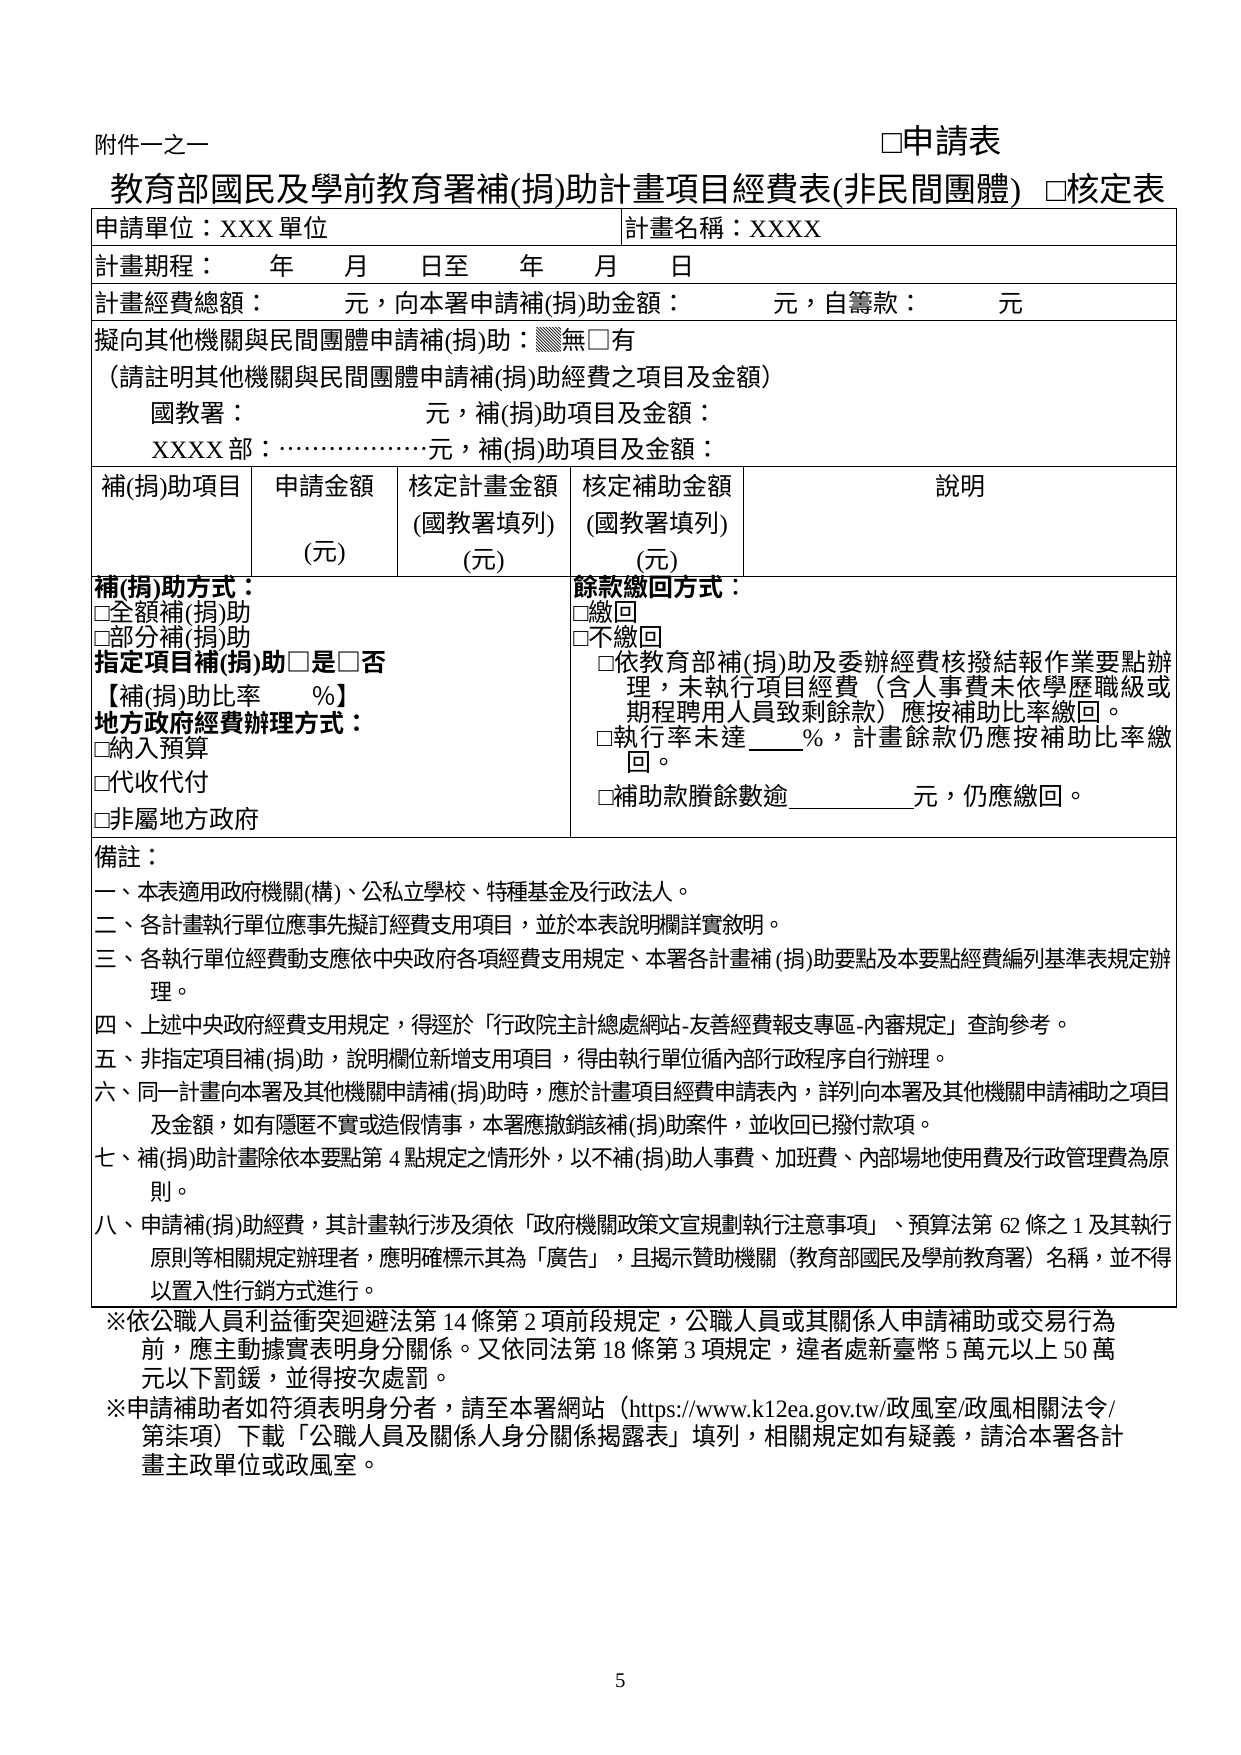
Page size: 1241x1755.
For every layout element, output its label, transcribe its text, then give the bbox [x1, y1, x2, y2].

table_cell [1177, 576, 1184, 837]
table_cell 計畫經費總額： 元，向本署申請補(捐)助金額： 元，自籌款： 元 [92, 284, 1176, 320]
text ※依公職人員利益衝突迴避法第14條第2項前段規定，公職人員或其關係人申請補助或交易行為前，應主動據實表明身分關係。又依同法第18條第3項規定，違者處新臺幣5萬元以上50萬元以下罰鍰，並得按次處罰。 [106, 1308, 1138, 1394]
table_header [397, 127, 519, 174]
table_cell 計畫期程： 年 月 日至 年 月 日 [92, 246, 1176, 282]
table_cell [1177, 320, 1184, 466]
table_cell 教育部國民及學前教育署補(捐)助計畫項目經費表(非民間團體) □核定表 [91, 175, 1184, 208]
table_cell 擬向其他機關與民間團體申請補(捐)助：▓無□有 （請註明其他機關與民間團體申請補(捐)助經費之項目及金額） 國教署： 元，補(捐)助項目及金額： XXXX部：………………元，補(捐)助項目及金額： [92, 321, 1176, 466]
table_cell 說明 [744, 467, 1176, 576]
table_cell 備註： 本表適用政府機關(構)、公私立學校、特種基金及行政法人。 各計畫執行單位應事先擬訂經費支用項目，並於本表說明欄詳實敘明。 各執行單位經費動支應依中央政府各項經費支用規定、本署各計畫補(捐)助要點及本要點經費編列基準表規定辦理。 上述中央政府經費支用規定，得逕於「行政院主計總處網站-友善經費報支專區-內審規定」查詢參考。 非指定項目補(捐)助，說明欄位新增支用項目，得由執行單位循內部行政程序自行辦理。 同一計畫向本署及其他機關申請補(捐)助時，應於計畫項目經費申請表內，詳列向本署及其他機關申請補助之項目及金額，如有隱匿不實或造假情事，本署應撤銷該補(捐)助案件，並收回已撥付款項。 補(捐)助計畫除依本要點第4點規定之情形外，以不補(捐)助人事費、加班費、內部場地使用費及行政管理費為原則。 申請補(捐)助經費，其計畫執行涉及須依「政府機關政策文宣規劃執行注意事項」、預算法第62條之1及其執行原則等相關規定辦理者，應明確標示其為「廣告」，且揭示贊助機關（教育部國民及學前教育署）名稱，並不得以置入性行銷方式進行。 [92, 838, 1176, 1306]
text ※申請補助者如符須表明身分者，請至本署網站（https://www.k12ea.gov.tw/政風室/政風相關法令/第柒項）下載「公職人員及關係人身分關係揭露表」填列，相關規定如有疑義，請洽本署各計畫主政單位或政風室。 [106, 1394, 1138, 1482]
table_cell [1177, 245, 1184, 282]
table_cell 補(捐)助方式： □全額補(捐)助 □部分補(捐)助 指定項目補(捐)助□是□否 【補(捐)助比率 ％】 地方政府經費辦理方式： □納入預算 □代收代付 □非屬地方政府 [92, 577, 570, 837]
table_cell [1177, 283, 1184, 320]
table_cell 核定計畫金額(國教署填列) (元) [398, 467, 570, 576]
table_cell 申請單位：XXX單位 [92, 209, 621, 245]
table_cell [1177, 208, 1184, 245]
table_cell [1177, 925, 1184, 1306]
table_cell [1177, 466, 1184, 576]
table_cell 餘款繳回方式： □繳回 □不繳回 □依教育部補(捐)助及委辦經費核撥結報作業要點辦理，未執行項目經費（含人事費未依學歷職級或期程聘用人員致剩餘款）應按補助比率繳回。 □執行率未達 %，計畫餘款仍應按補助比率繳回。 □補助款賸餘數逾 元，仍應繳回。 [571, 577, 1176, 837]
table_header 附件一之一 [91, 127, 397, 174]
table_cell [1177, 837, 1184, 925]
table_header □申請表 [720, 127, 1184, 174]
table_cell 申請金額 (元) [252, 467, 397, 576]
table_cell 補(捐)助項目 [92, 467, 251, 576]
table_cell 計畫名稱：XXXX [622, 209, 1176, 245]
table_cell 核定補助金額 (國教署填列) (元) [571, 467, 743, 576]
table_header [519, 127, 720, 174]
